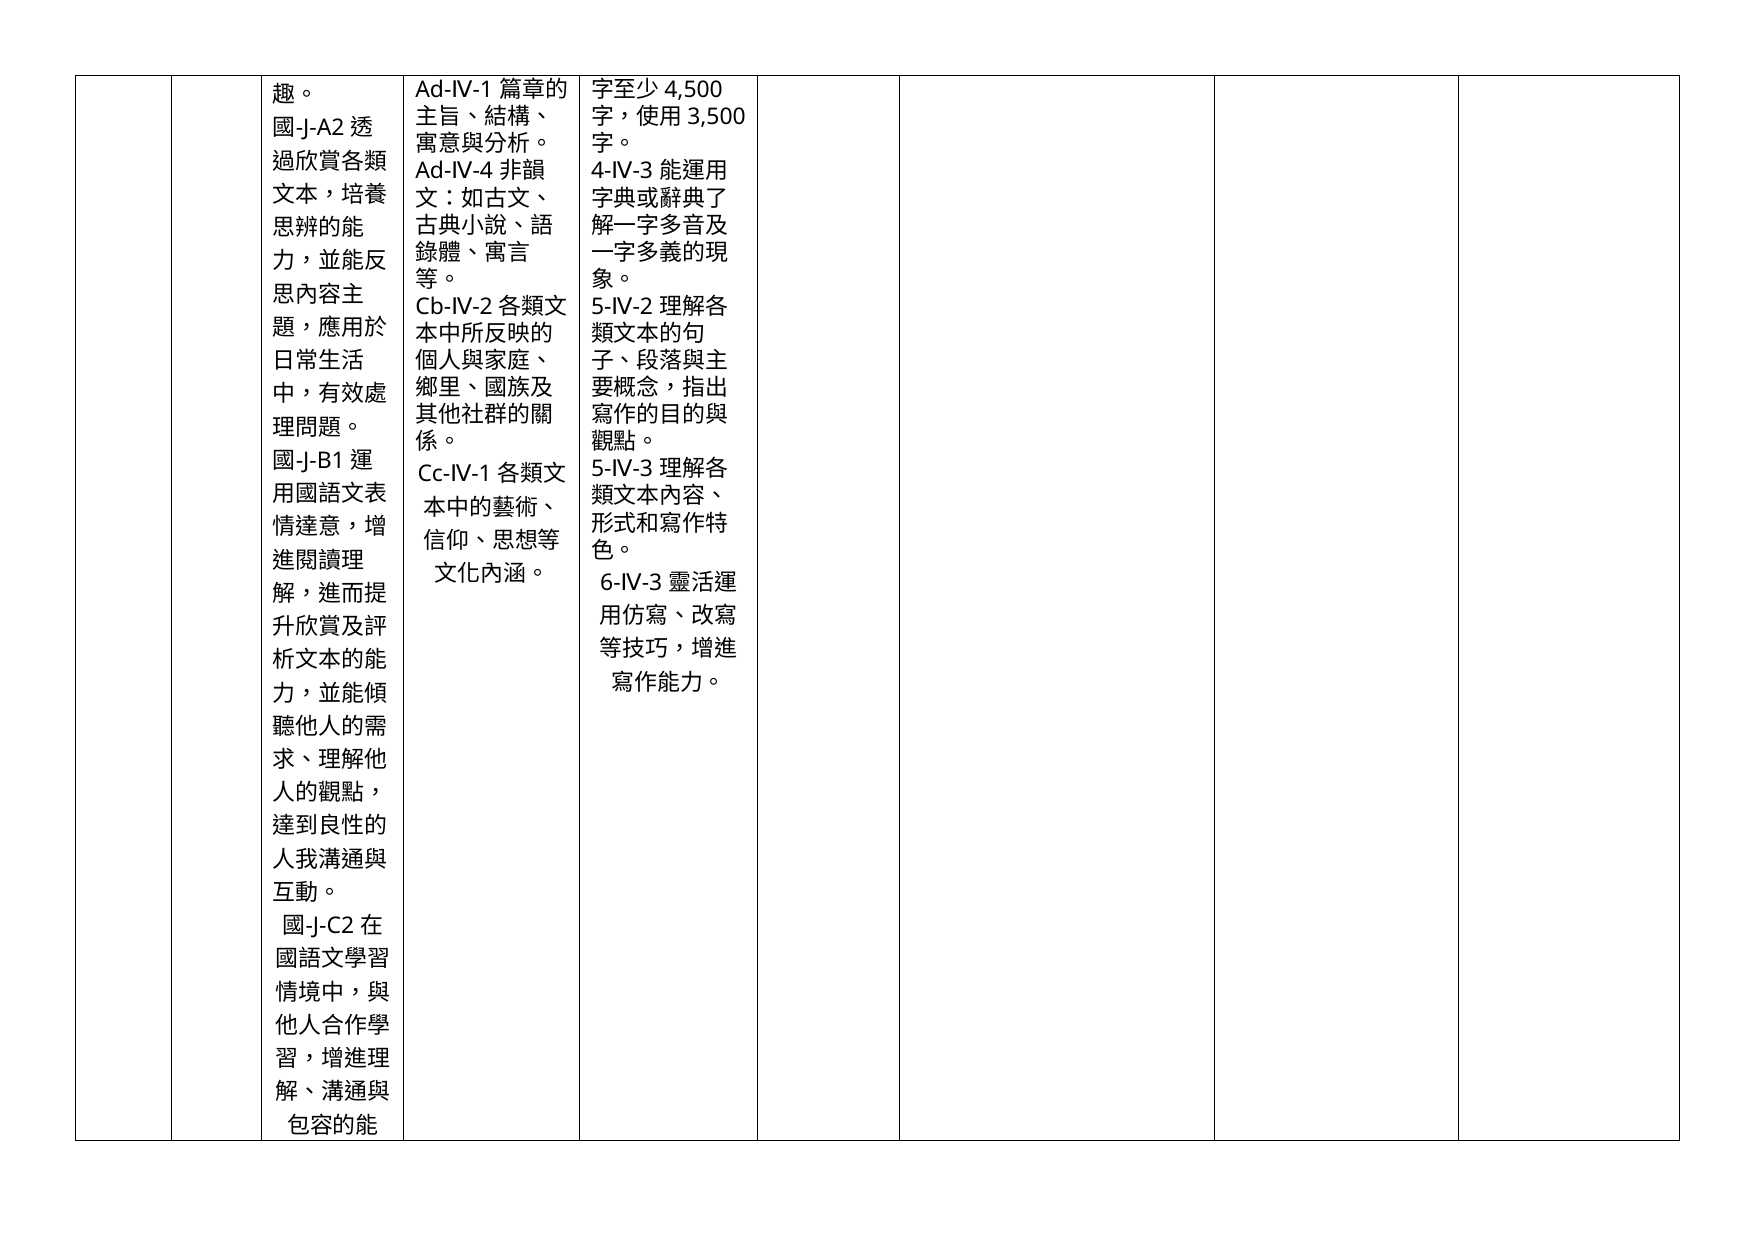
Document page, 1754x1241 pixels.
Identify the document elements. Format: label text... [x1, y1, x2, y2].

table_cell [758, 76, 899, 1140]
table_cell [900, 76, 1214, 1140]
table_cell 字至少4,500 字，使用3,500字。 4-Ⅳ-3 能運用字典或辭典了解一字多音及一字多義的現象。 5-Ⅳ-2 理解各類文本的句子、段落與主要概念，指出寫作的目的與觀點。 5-Ⅳ-3 理解各類文本內容、形式和寫作特色。 6-Ⅳ-3 靈活運用仿寫、改寫等技巧，增進寫作能力。 [580, 76, 757, 1140]
table_cell [76, 76, 171, 1140]
table_cell 趣。 國-J-A2 透過欣賞各類文本，培養思辨的能力，並能反思內容主題，應用於日常生活中，有效處理問題。 國-J-B1 運用國語文表情達意，增進閱讀理解，進而提升欣賞及評析文本的能力，並能傾聽他人的需求、理解他人的觀點，達到良性的人我溝通與互動。 國-J-C2 在國語文學習情境中，與他人合作學習，增進理解、溝通與包容的能 [262, 76, 403, 1140]
table_cell [1459, 76, 1679, 1140]
table_cell [1215, 76, 1458, 1140]
table_cell [172, 76, 261, 1140]
table_cell Ad-Ⅳ-1 篇章的主旨、結構、寓意與分析。 Ad-Ⅳ-4 非韻文：如古文、古典小說、語錄體、寓言等。 Cb-Ⅳ-2 各類文本中所反映的個人與家庭、鄉里、國族及其他社群的關係。 Cc-Ⅳ-1 各類文本中的藝術、信仰、思想等文化內涵。 [404, 76, 579, 1140]
